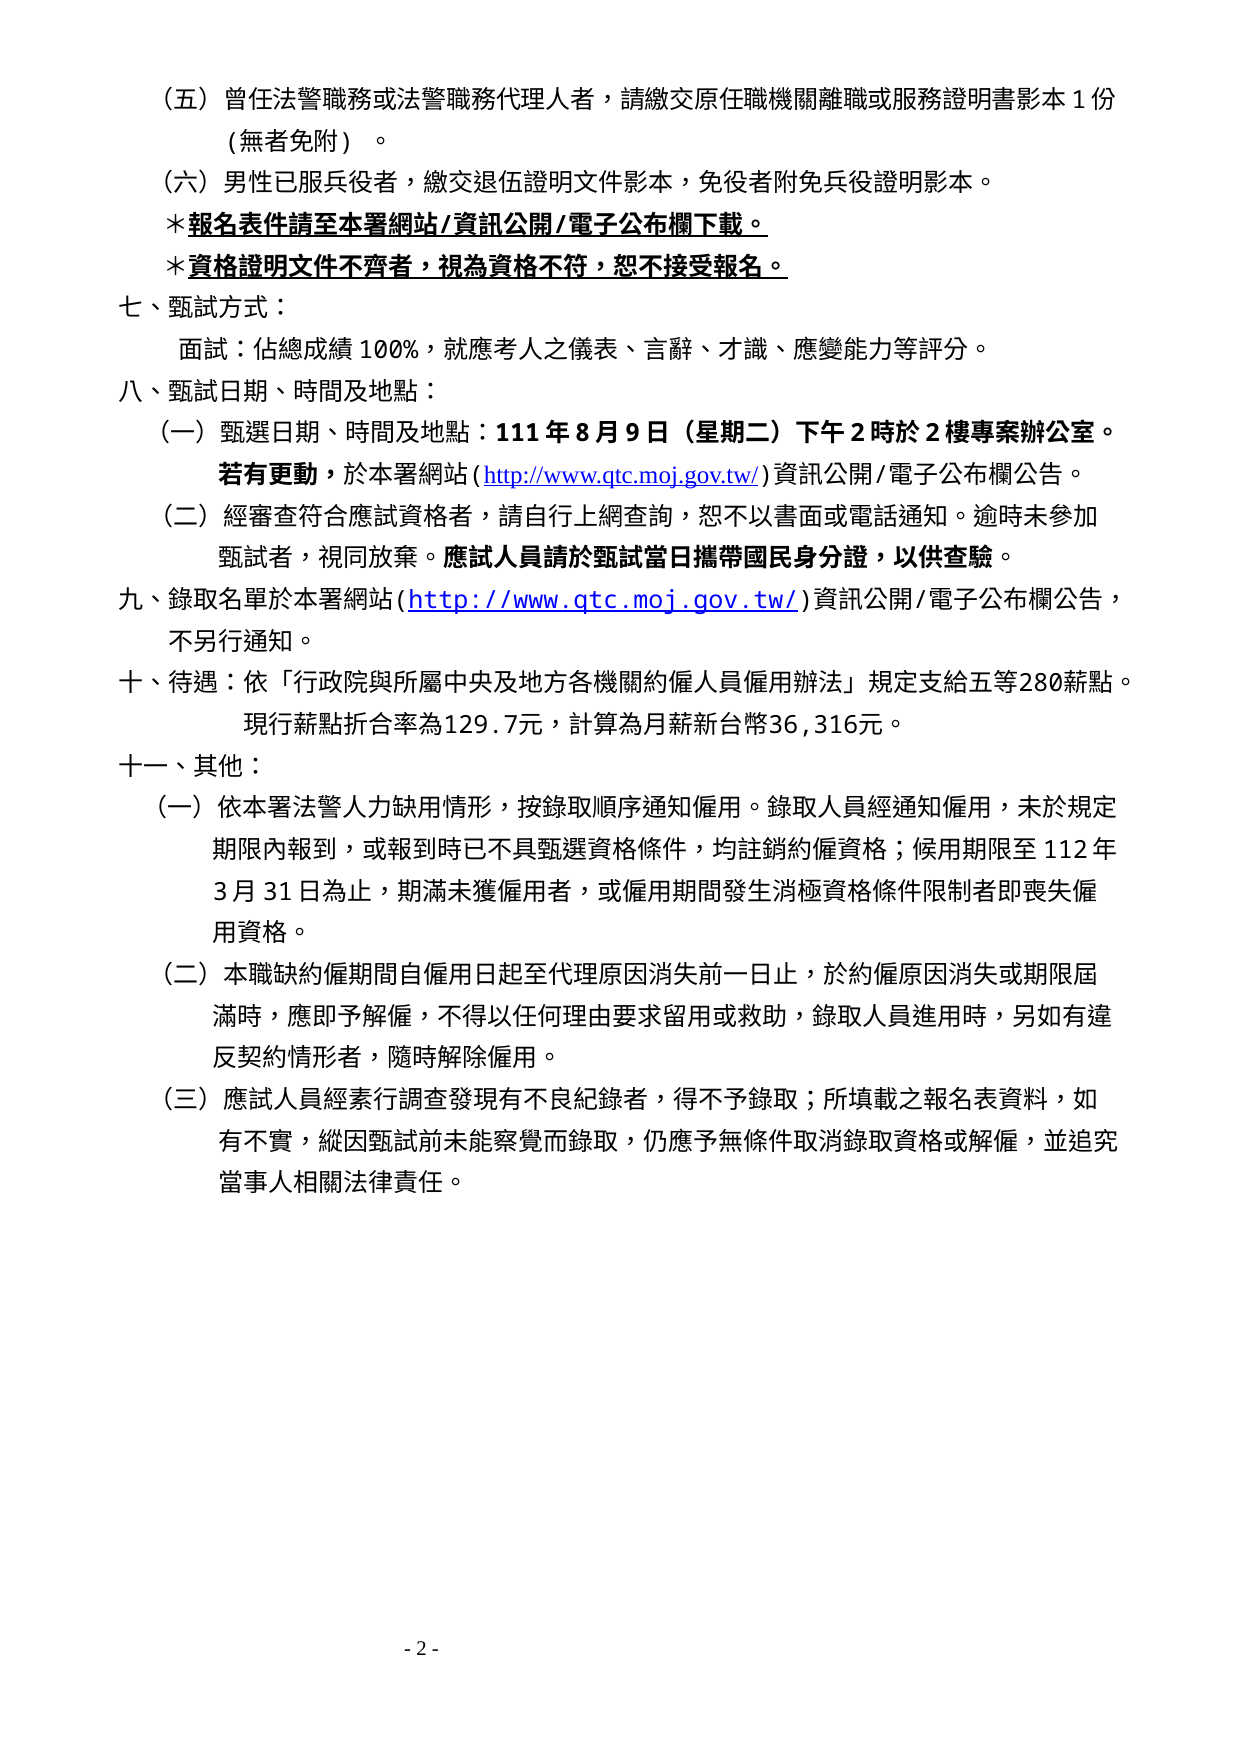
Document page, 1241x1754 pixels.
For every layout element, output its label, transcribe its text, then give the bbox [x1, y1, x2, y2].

text 面試：佔總成績100%，就應考人之儀表、言辭、才識、應變能力等評分。 [118, 325, 1122, 367]
text ＊資格證明文件不齊者，視為資格不符，恕不接受報名。 [118, 242, 1122, 283]
text 十一、其他： [118, 742, 1122, 783]
text （六）男性已服兵役者，繳交退伍證明文件影本，免役者附免兵役證明影本。 [118, 158, 1122, 200]
text （二）本職缺約僱期間自僱用日起至代理原因消失前一日止，於約僱原因消失或期限屆滿時，應即予解僱，不得以任何理由要求留用或救助，錄取人員進用時，另如有違反契約情形者，隨時解除僱用。 [118, 950, 1122, 1075]
text ＊報名表件請至本署網站/資訊公開/電子公布欄下載。 [118, 200, 1122, 242]
text （五）曾任法警職務或法警職務代理人者，請繳交原任職機關離職或服務證明書影本1份 (無者免附) 。 [118, 75, 1122, 158]
text 七、甄試方式： [118, 283, 1122, 325]
text 八、甄試日期、時間及地點： [118, 367, 1122, 408]
text 九、錄取名單於本署網站(http://www.qtc.moj.gov.tw/)資訊公開/電子公布欄公告，不另行通知。 [118, 575, 1122, 658]
text （二）經審查符合應試資格者，請自行上網查詢，恕不以書面或電話通知。逾時未參加甄試者，視同放棄。應試人員請於甄試當日攜帶國民身分證，以供查驗。 [118, 492, 1122, 575]
text （一）甄選日期、時間及地點：111年8月9日（星期二）下午2時於2樓專案辦公室。若有更動，於本署網站(http://www.qtc.moj.gov.tw/)資訊公開/電子公布欄公告。 [130, 408, 1122, 492]
text （三）應試人員經素行調查發現有不良紀錄者，得不予錄取；所填載之報名表資料，如有不實，縱因甄試前未能察覺而錄取，仍應予無條件取消錄取資格或解僱，並追究當事人相關法律責任。 [118, 1075, 1122, 1200]
text 十、待遇：依「行政院與所屬中央及地方各機關約僱人員僱用辦法」規定支給五等280薪點。現行薪點折合率為129.7元，計算為月薪新台幣36,316元。 [118, 658, 1122, 742]
text （一）依本署法警人力缺用情形，按錄取順序通知僱用。錄取人員經通知僱用，未於規定期限內報到，或報到時已不具甄選資格條件，均註銷約僱資格；候用期限至112年3月31日為止，期滿未獲僱用者，或僱用期間發生消極資格條件限制者即喪失僱用資格。 [142, 783, 1122, 950]
